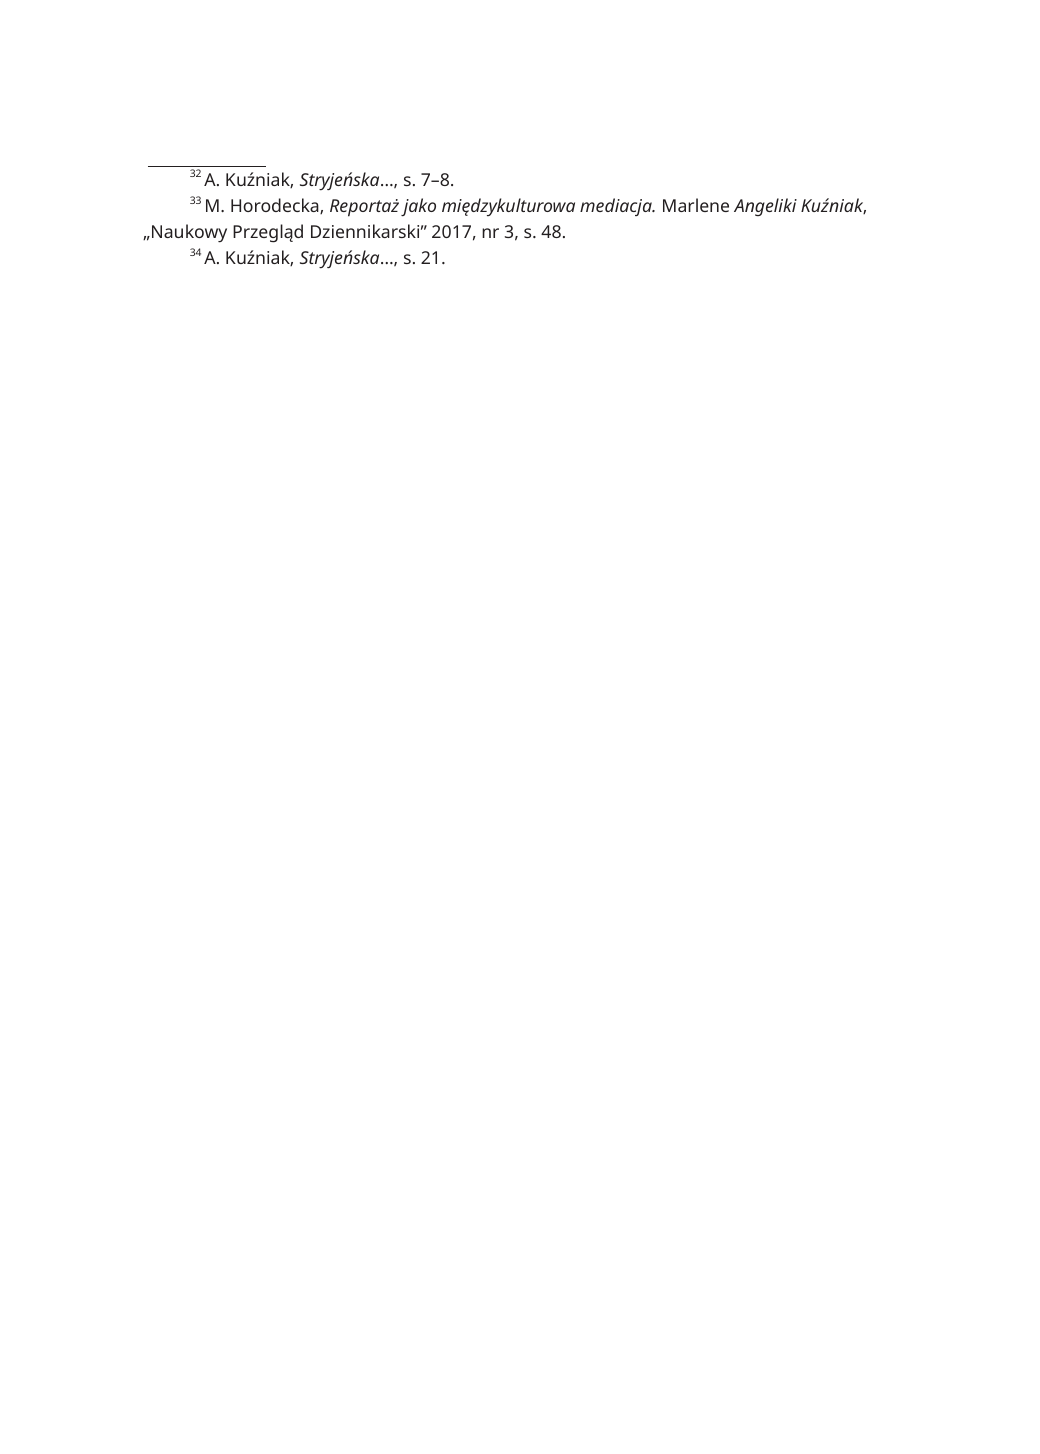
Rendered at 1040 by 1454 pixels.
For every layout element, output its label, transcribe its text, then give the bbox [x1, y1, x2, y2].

text „Naukowy Przegląd Dziennikarski” 2017, nr 3, s. 48. [143, 219, 908, 244]
text 34 A. Kuźniak, Stryjeńska…, s. 21. [189, 245, 908, 270]
text 33 M. Horodecka, Reportaż jako międzykulturowa mediacja. Marlene Angeliki Kuźniak, [189, 193, 908, 218]
text 32 A. Kuźniak, Stryjeńska…, s. 7–8. [189, 167, 908, 191]
